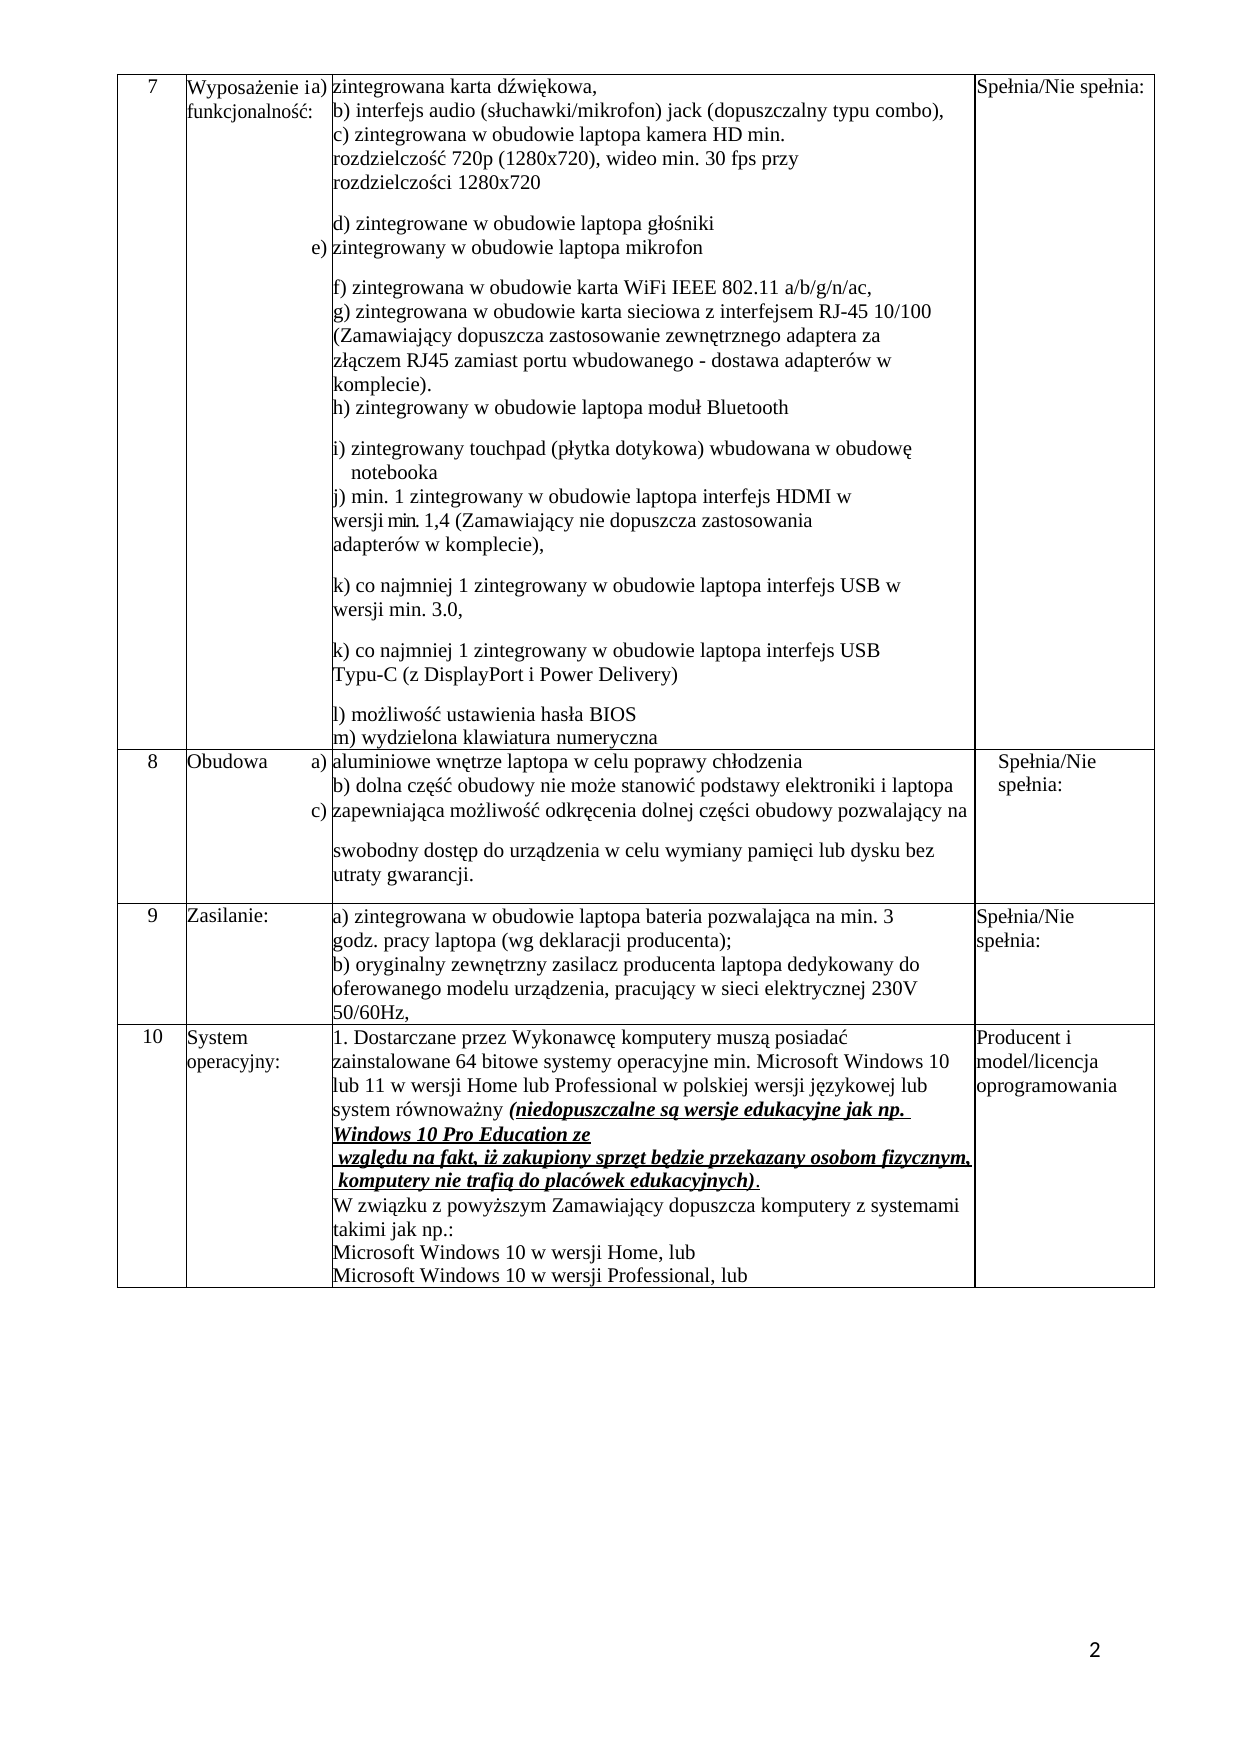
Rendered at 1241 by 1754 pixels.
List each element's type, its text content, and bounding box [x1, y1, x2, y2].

table_cell Wyposażenie i funkcjonalność: [187, 75, 332, 749]
table_cell Spełnia/Nie spełnia: [976, 750, 1154, 903]
table_cell 10 [118, 1025, 186, 1287]
table_cell 7 [118, 75, 186, 749]
table_cell aluminiowe wnętrze laptopa w celu poprawy chłodzenia dolna część obudowy nie może stanowić podstawy elektroniki i laptopa zapewniająca możliwość odkręcenia dolnej części obudowy pozwalający na swobodny dostęp do urządzenia w celu wymiany pamięci lub dysku bez utraty gwarancji. [333, 750, 974, 903]
table_cell System operacyjny: [187, 1025, 332, 1287]
table_cell zintegrowana karta dźwiękowa, interfejs audio (słuchawki/mikrofon) jack (dopuszczalny typu combo), zintegrowana w obudowie laptopa kamera HD min. rozdzielczość 720p (1280x720), wideo min. 30 fps przy rozdzielczości 1280x720 zintegrowane w obudowie laptopa głośniki zintegrowany w obudowie laptopa mikrofon zintegrowana w obudowie karta WiFi IEEE 802.11 a/b/g/n/ac, zintegrowana w obudowie karta sieciowa z interfejsem RJ-45 10/100 (Zamawiający dopuszcza zastosowanie zewnętrznego adaptera za złączem RJ45 zamiast portu wbudowanego - dostawa adapterów w komplecie). zintegrowany w obudowie laptopa moduł Bluetooth zintegrowany touchpad (płytka dotykowa) wbudowana w obudowę notebooka min. 1 zintegrowany w obudowie laptopa interfejs HDMI w wersji min. 1,4 (Zamawiający nie dopuszcza zastosowania adapterów w komplecie), co najmniej 1 zintegrowany w obudowie laptopa interfejs USB w wersji min. 3.0, co najmniej 1 zintegrowany w obudowie laptopa interfejs USB Typu-C (z DisplayPort i Power Delivery) możliwość ustawienia hasła BIOS wydzielona klawiatura numeryczna [333, 75, 974, 749]
table_cell zintegrowana w obudowie laptopa bateria pozwalająca na min. 3 godz. pracy laptopa (wg deklaracji producenta); oryginalny zewnętrzny zasilacz producenta laptopa dedykowany do oferowanego modelu urządzenia, pracujący w sieci elektrycznej 230V 50/60Hz, [333, 904, 974, 1024]
table_cell Spełnia/Nie spełnia: [976, 75, 1154, 749]
table_cell 8 [118, 750, 186, 903]
table_cell 9 [118, 904, 186, 1024]
table_cell Producent i model/licencja oprogramowania [976, 1025, 1154, 1287]
table_cell Zasilanie: [187, 904, 332, 1024]
table_cell Spełnia/Nie spełnia: [976, 904, 1154, 1024]
table_cell Obudowa [187, 750, 332, 903]
table_cell 1. Dostarczane przez Wykonawcę komputery muszą posiadać zainstalowane 64 bitowe systemy operacyjne min. Microsoft Windows 10 lub 11 w wersji Home lub Professional w polskiej wersji językowej lub system równoważny (niedopuszczalne są wersje edukacyjne jak np. Windows 10 Pro Education ze względu na fakt, iż zakupiony sprzęt będzie przekazany osobom fizycznym, komputery nie trafią do placówek edukacyjnych). W związku z powyższym Zamawiający dopuszcza komputery z systemami takimi jak np.: Microsoft Windows 10 w wersji Home, lub Microsoft Windows 10 w wersji Professional, lub [333, 1025, 974, 1287]
